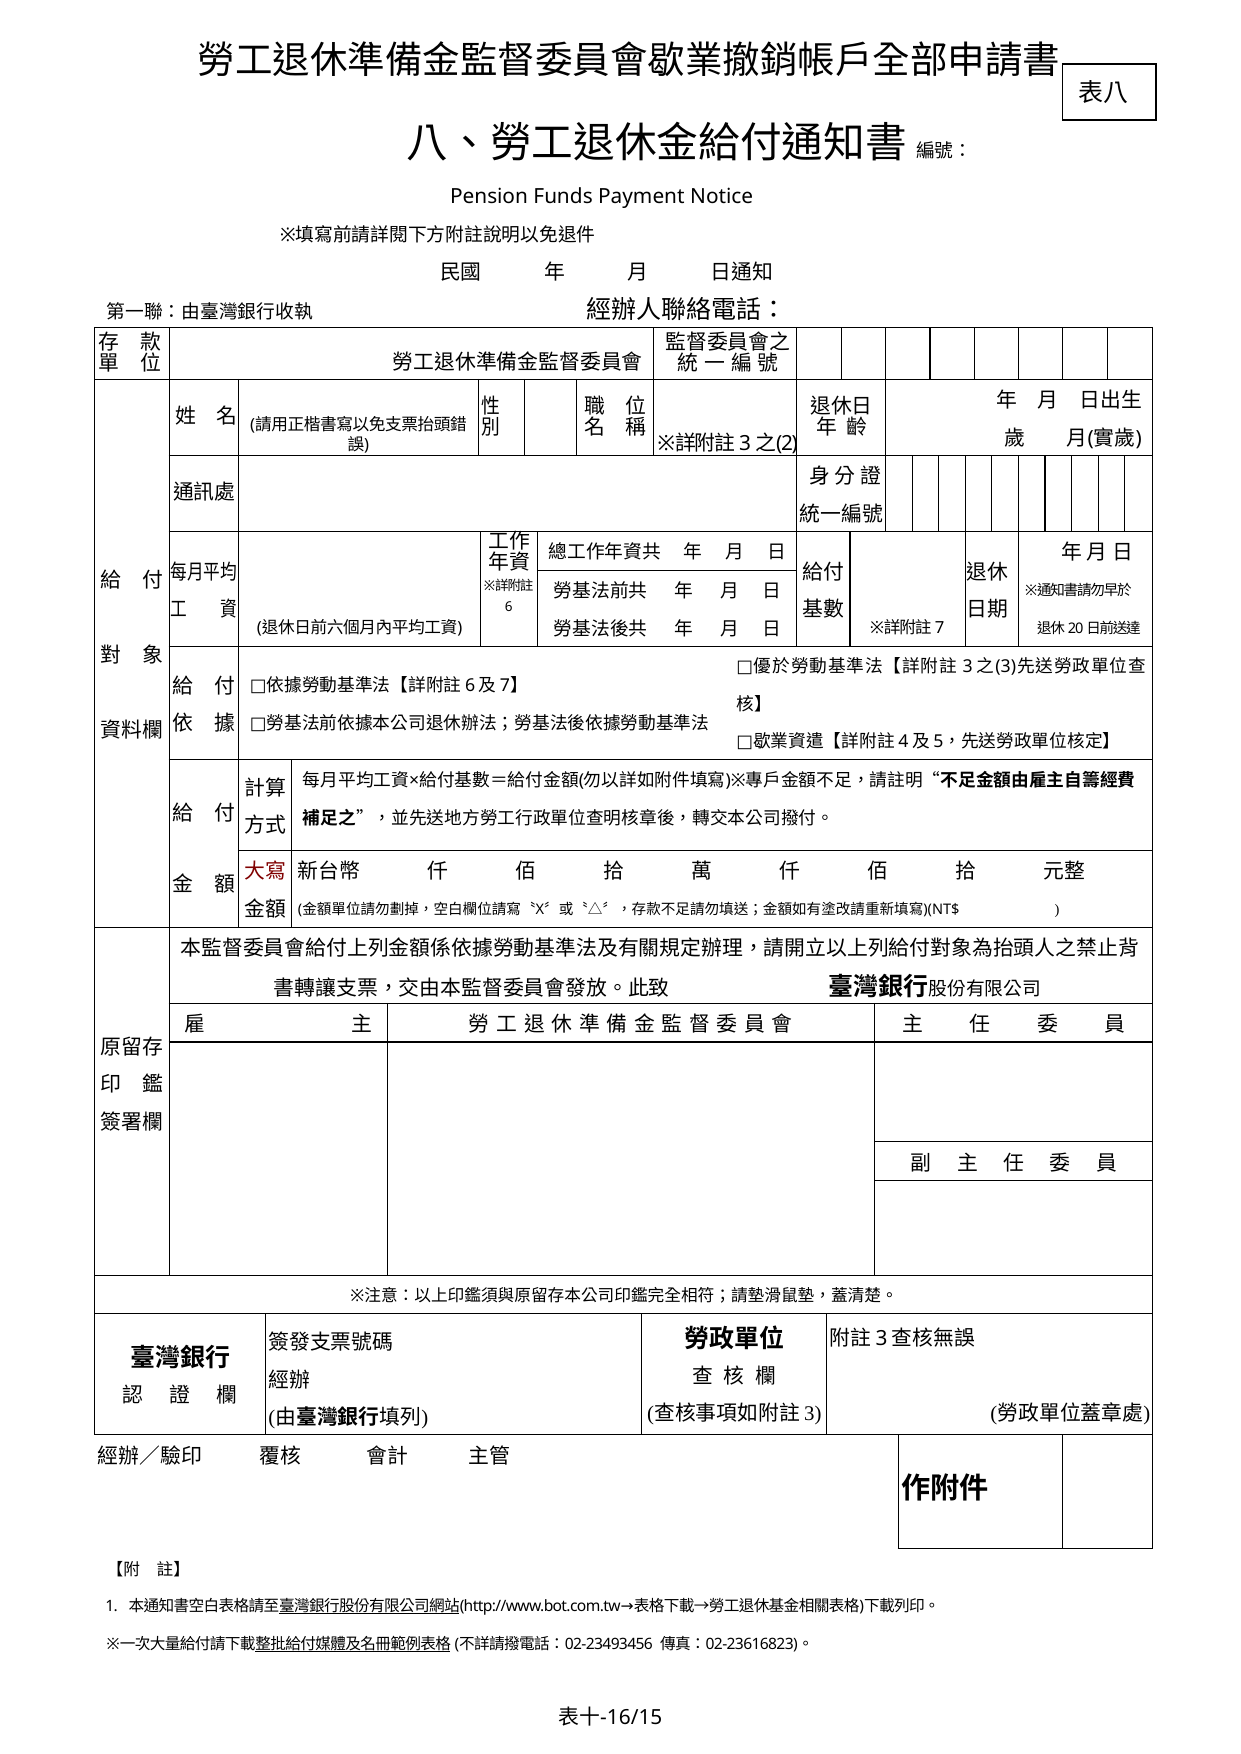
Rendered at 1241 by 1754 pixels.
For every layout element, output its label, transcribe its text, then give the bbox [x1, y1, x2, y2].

table_cell 勞政單位 查 核 欄 (查核事項如附註3) [642, 1314, 826, 1434]
table_cell 姓 名 [170, 380, 238, 455]
table_header 勞工退休準備金監督委員會 [170, 328, 653, 379]
table_cell 給付 基數 [797, 532, 849, 646]
table_cell [1019, 456, 1044, 531]
table_cell [1063, 1435, 1152, 1548]
table_cell ※通知書請勿早於 退休20日前送達 [1019, 570, 1152, 646]
table_cell [875, 1043, 1152, 1141]
table_cell 勞 工 退 休 準 備 金 監 督 委 員 會 [388, 1004, 874, 1041]
table_cell [1072, 456, 1098, 531]
table_cell [939, 456, 965, 531]
text 1. 本通知書空白表格請至臺灣銀行股份有限公司網站(http://www.bot.com.tw→表格下載→勞工退休基金相關表格)下載列印。 [101, 1586, 1152, 1624]
table_cell 大寫 金額 [239, 851, 291, 927]
table_cell 本監督委員會給付上列金額係依據勞動基準法及有關規定辦理，請開立以上列給付對象為抬頭人之禁止背 書轉讓支票，交由本監督委員會發放。此致 臺灣銀行股份有限公司 [170, 928, 1152, 1003]
table_header [842, 328, 885, 379]
table_cell 經辦∕驗印 覆核 會計 主管 [95, 1435, 898, 1548]
table_cell 退休 日期 [966, 532, 1018, 646]
table_cell 勞基法前共 年 月 日 勞基法後共 年 月 日 [538, 571, 796, 646]
table_cell [388, 1043, 874, 1275]
table_cell 給 付 對 象 資料欄 [95, 380, 169, 927]
table_cell 計算 方式 [239, 760, 291, 849]
table_cell [170, 1043, 387, 1275]
table_cell 附註3查核無誤 (勞政單位蓋章處) [827, 1314, 1152, 1434]
table_cell [875, 1181, 1152, 1275]
table_cell □依據勞動基準法【詳附註6及7】 □勞基法前依據本公司退休辦法；勞基法後依據勞動基準法 [239, 647, 730, 759]
table_cell 性 別 [479, 380, 524, 455]
table_cell 每月平均工資×給付基數＝給付金額(勿以詳如附件填寫)※專戶金額不足，請註明“不足金額由雇主自籌經費補足之”，並先送地方勞工行政單位查明核章後，轉交本公司撥付。 [292, 760, 1152, 849]
table_cell 工作 年資 ※詳附註6 [481, 532, 537, 646]
table_header [886, 328, 929, 379]
table_header 監督委員會之 統 一 編 號 [654, 328, 796, 379]
table_cell 臺灣銀行 認 證 欄 [95, 1314, 265, 1434]
table_cell (退休日前六個月內平均工資) [239, 532, 480, 646]
text 【附 註】 [106, 1549, 1152, 1586]
table_cell [239, 456, 796, 531]
table_cell 簽發支票號碼 經辦 (由臺灣銀行填列) [266, 1314, 641, 1434]
table_cell [966, 456, 991, 531]
text Pension Funds Payment Notice [206, 177, 1152, 214]
table_cell 雇 主 [170, 1004, 387, 1041]
text [1063, 65, 1155, 119]
table_cell 通訊處 [170, 456, 238, 531]
table_header [1063, 328, 1107, 379]
table_cell 作附件 [899, 1435, 1062, 1548]
table_cell 每月平均 工 資 [170, 532, 238, 646]
text 八、勞工退休金給付通知書 編號： [206, 102, 1152, 177]
table_cell 新台幣 仟 佰 拾 萬 仟 佰 拾 元整 [292, 851, 1152, 888]
text ※填寫前請詳閱下方附註說明以免退件 [106, 214, 1152, 252]
text 民國 年 月 日通知 [106, 252, 1152, 289]
table_cell [992, 456, 1018, 531]
table_cell 職 位 名 稱 [577, 380, 653, 455]
table_cell [525, 380, 576, 455]
table_cell (金額單位請勿劃掉，空白欄位請寫〝X〞或〝△〞，存款不足請勿填送；金額如有塗改請重新填寫)(NT$ ) [292, 888, 1152, 927]
table_cell 總工作年資共 年 月 日 [538, 532, 796, 569]
table_cell [1125, 456, 1152, 531]
table_cell 給 付 依 據 [170, 647, 238, 759]
table_cell 年 月 日 [1019, 532, 1152, 569]
table_header [975, 328, 1018, 379]
table_cell [886, 456, 912, 531]
text ※一次大量給付請下載整批給付媒體及名冊範例表格 (不詳請撥電話：02-23493456 傳真：02-23616823)。 [83, 1624, 1152, 1661]
table_header [1108, 328, 1152, 379]
text 表八 [1078, 72, 1141, 108]
table_header [797, 328, 841, 379]
table_cell ※詳附註3之(2) [654, 380, 796, 455]
table_header [1019, 328, 1062, 379]
table_cell 年 月 日出生 歲 月(實歲) [886, 380, 1152, 455]
table_cell 副 主 任 委 員 [875, 1142, 1152, 1179]
table_cell 主 任 委 員 [875, 1004, 1152, 1041]
table_cell 原留存 印 鑑 簽署欄 [95, 928, 169, 1275]
table_cell (請用正楷書寫以免支票抬頭錯誤) [239, 380, 478, 455]
table_header [931, 328, 974, 379]
text 第一聯：由臺灣銀行收執 經辦人聯絡電話： [106, 289, 1152, 327]
table_cell 給 付 金 額 [170, 760, 238, 927]
table_cell 退休日 年 齡 [797, 380, 885, 455]
table_cell ※注意：以上印鑑須與原留存本公司印鑑完全相符；請墊滑鼠墊，蓋清楚。 [95, 1276, 1152, 1313]
table_cell 身分證 統一編號 [797, 456, 885, 531]
table_cell [913, 456, 938, 531]
table_cell ※詳附註7 [851, 532, 965, 646]
table_cell □優於勞動基準法【詳附註3之(3)先送勞政單位查核】 □歇業資遣【詳附註4及5，先送勞政單位核定】 [730, 647, 1152, 759]
table_cell [1099, 456, 1124, 531]
table_header 存 款 單 位 [95, 328, 169, 379]
table_cell [1046, 456, 1071, 531]
